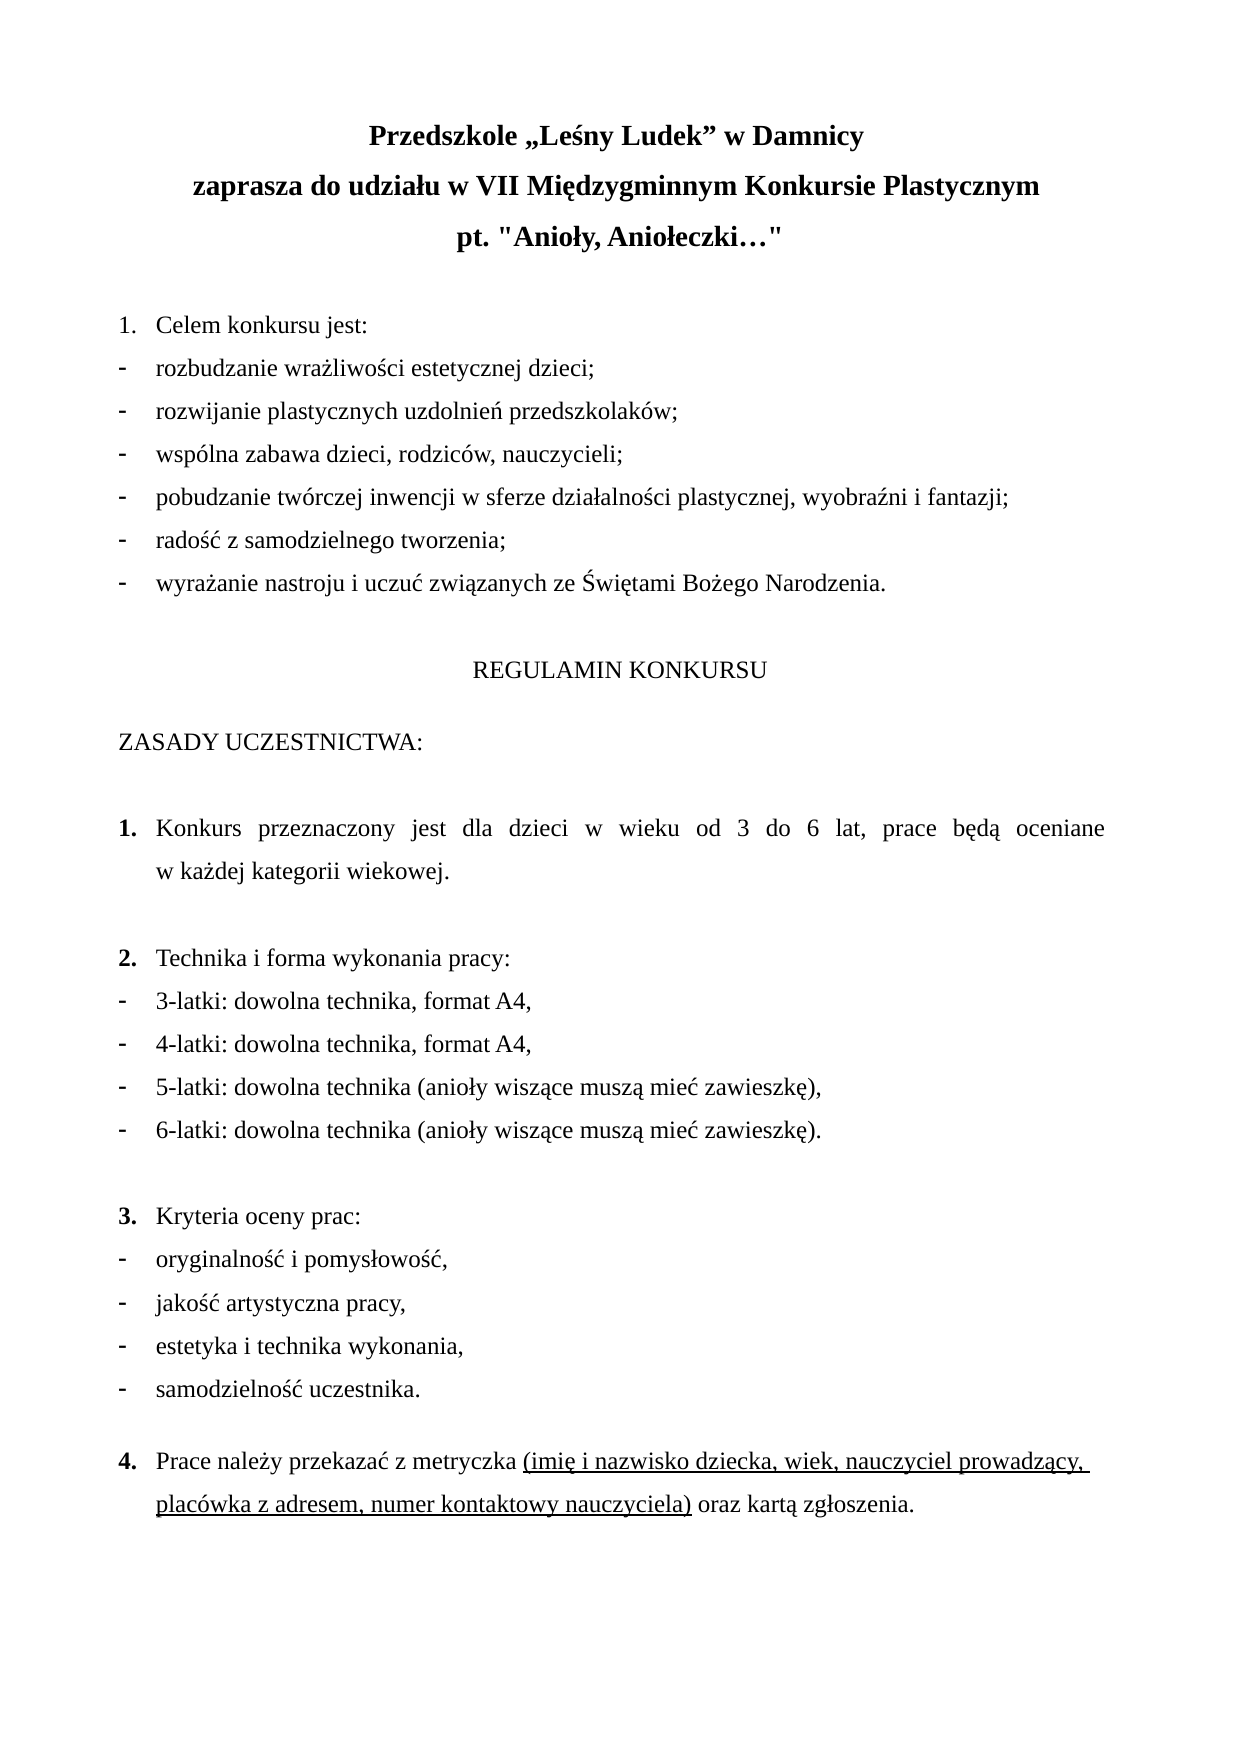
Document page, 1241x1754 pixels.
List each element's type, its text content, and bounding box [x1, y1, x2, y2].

list jakość artystyczna pracy, [118, 1288, 1122, 1316]
list rozwijanie plastycznych uzdolnień przedszkolaków; [118, 396, 1122, 425]
text Przedszkole „Leśny Ludek” w Damnicy zaprasza do udziału w VII Międzygminnym Konkursie Plastycznym pt. "Anioły, Aniołeczki…" [118, 118, 1122, 295]
list wspólna zabawa dzieci, rodziców, nauczycieli; [118, 439, 1122, 468]
list 4-latki: dowolna technika, format A4, [118, 1029, 1122, 1058]
list Konkurs przeznaczony jest dla dzieci w wieku od 3 do 6 lat, prace będą oceniane w każdej kategorii wiekowej. [118, 813, 1122, 885]
text REGULAMIN KONKURSU [118, 612, 1122, 683]
list Prace należy przekazać z metryczka (imię i nazwisko dziecka, wiek, nauczyciel prowadzący, placówka z adresem, numer kontaktowy nauczyciela) oraz kartą zgłoszenia. [118, 1446, 1122, 1561]
list samodzielność uczestnika. [118, 1374, 1122, 1403]
list oryginalność i pomysłowość, [118, 1244, 1122, 1273]
list Kryteria oceny prac: [118, 1201, 1122, 1230]
text ZASADY UCZESTNICTWA: [118, 727, 1122, 756]
list 3-latki: dowolna technika, format A4, [118, 986, 1122, 1014]
list Celem konkursu jest: [118, 310, 1122, 338]
list rozbudzanie wrażliwości estetycznej dzieci; [118, 353, 1122, 382]
list 6-latki: dowolna technika (anioły wiszące muszą mieć zawieszkę). [118, 1115, 1122, 1144]
list Technika i forma wykonania pracy: [118, 943, 1122, 971]
list estetyka i technika wykonania, [118, 1331, 1122, 1359]
list radość z samodzielnego tworzenia; [118, 525, 1122, 554]
list 5-latki: dowolna technika (anioły wiszące muszą mieć zawieszkę), [118, 1072, 1122, 1101]
list pobudzanie twórczej inwencji w sferze działalności plastycznej, wyobraźni i fantazji; [118, 482, 1122, 511]
list wyrażanie nastroju i uczuć związanych ze Świętami Bożego Narodzenia. [118, 568, 1122, 597]
